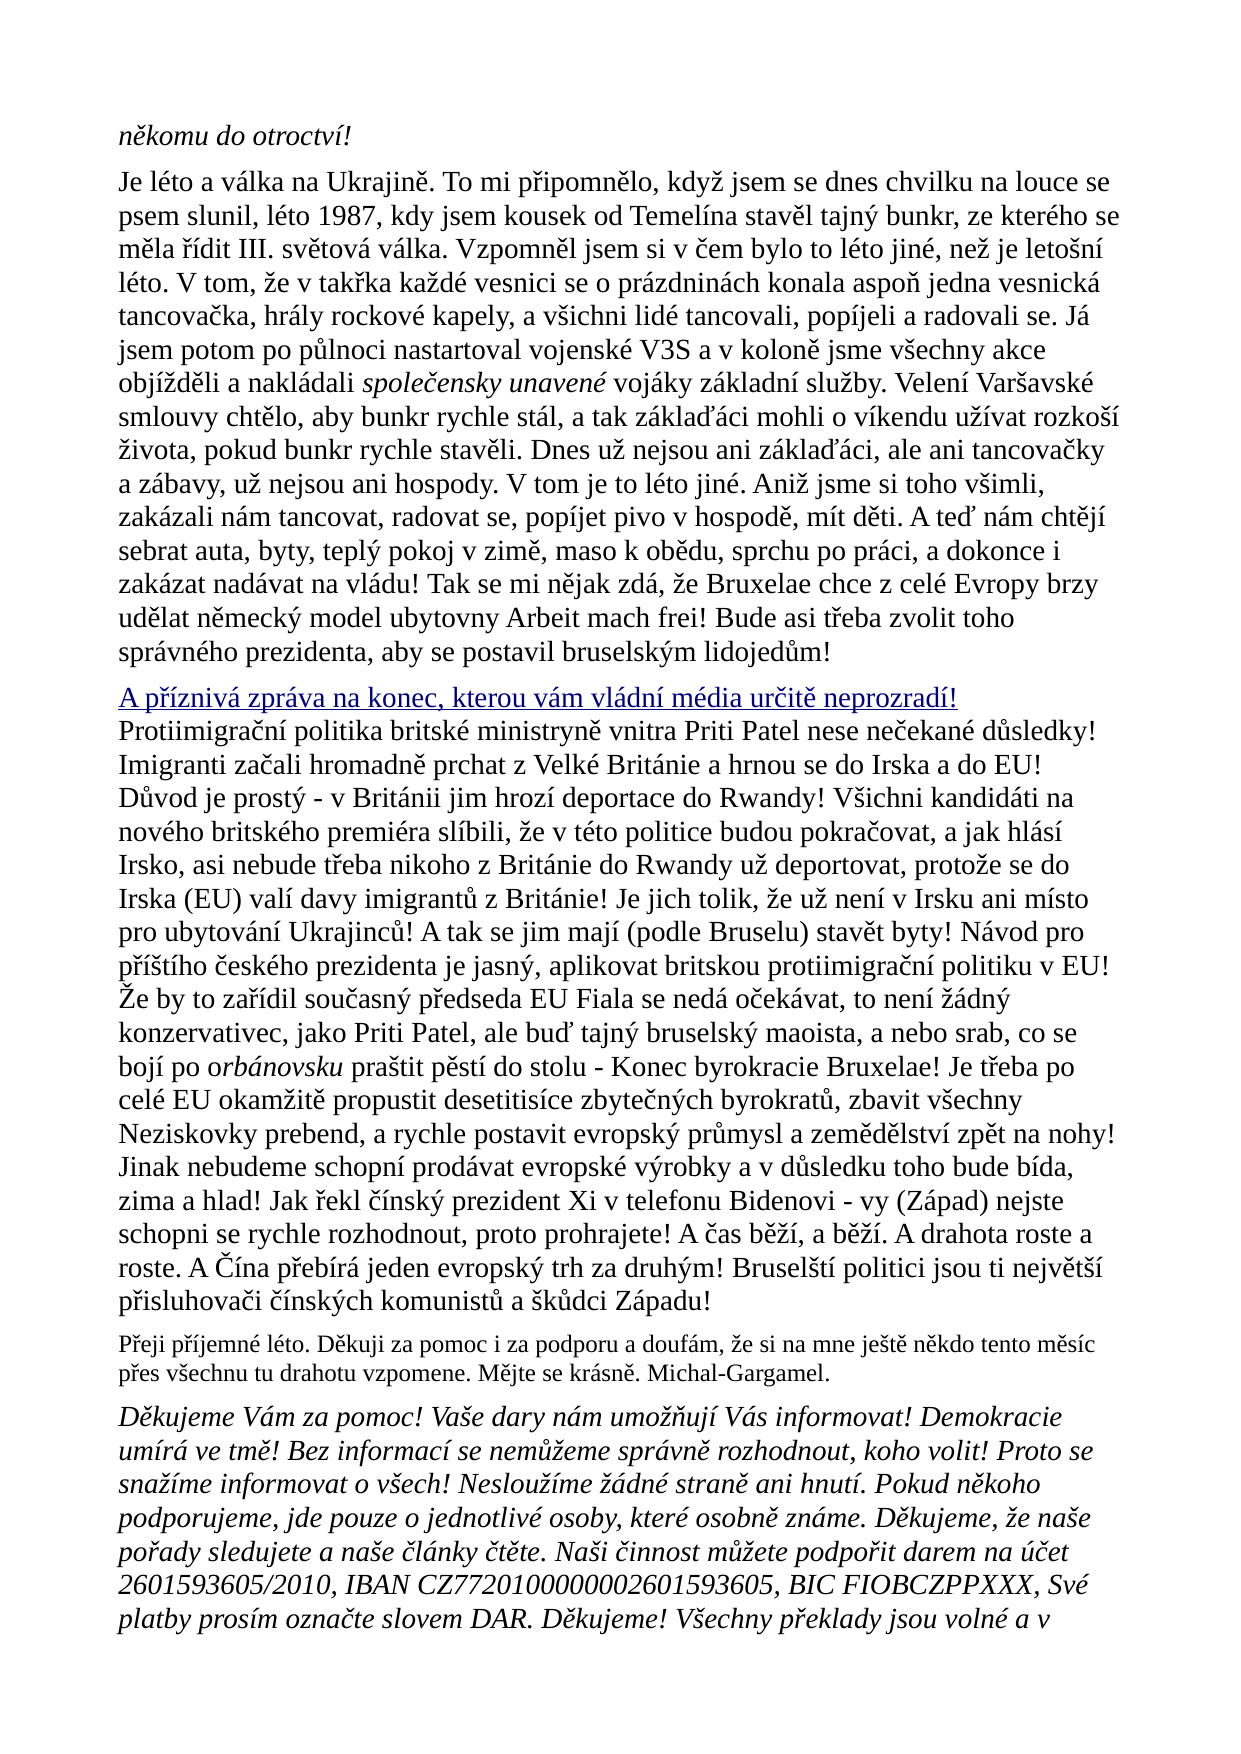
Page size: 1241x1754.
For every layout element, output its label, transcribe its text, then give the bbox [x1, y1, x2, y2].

text Děkujeme Vám za pomoc! Vaše dary nám umožňují Vás informovat! Demokracie umírá ve tmě! Bez informací se nemůžeme správně rozhodnout, koho volit! Proto se snažíme informovat o všech! Nesloužíme žádné straně ani hnutí. Pokud někoho podporujeme, jde pouze o jednotlivé osoby, které osobně známe. Děkujeme, že naše pořady sledujete a naše články čtěte. Naši činnost můžete podpořit darem na účet 2601593605/2010, IBAN CZ7720100000002601593605, BIC FIOBCZPPXXX, Své platby prosím označte slovem DAR. Děkujeme! Všechny překlady jsou volné a v [118, 1399, 1122, 1634]
text Přeji příjemné léto. Děkuji za pomoc i za podporu a doufám, že si na mne ještě někdo tento měsíc přes všechnu tu drahotu vzpomene. Mějte se krásně. Michal-Gargamel. [118, 1329, 1122, 1387]
text někomu do otroctví! [118, 118, 1122, 152]
text A příznivá zpráva na konec, kterou vám vládní média určitě neprozradí! Protiimigrační politika britské ministryně vnitra Priti Patel nese nečekané důsledky! Imigranti začali hromadně prchat z Velké Británie a hrnou se do Irska a do EU! Důvod je prostý - v Británii jim hrozí deportace do Rwandy! Všichni kandidáti na nového britského premiéra slíbili, že v této politice budou pokračovat, a jak hlásí Irsko, asi nebude třeba nikoho z Británie do Rwandy už deportovat, protože se do Irska (EU) valí davy imigrantů z Británie! Je jich tolik, že už není v Irsku ani místo pro ubytování Ukrajinců! A tak se jim mají (podle Bruselu) stavět byty! Návod pro příštího českého prezidenta je jasný, aplikovat britskou protiimigrační politiku v EU! Že by to zařídil současný předseda EU Fiala se nedá očekávat, to není žádný konzervativec, jako Priti Patel, ale buď tajný bruselský maoista, a nebo srab, co se bojí po orbánovsku praštit pěstí do stolu - Konec byrokracie Bruxelae! Je třeba po celé EU okamžitě propustit desetitisíce zbytečných byrokratů, zbavit všechny Neziskovky prebend, a rychle postavit evropský průmysl a zemědělství zpět na nohy! Jinak nebudeme schopní prodávat evropské výrobky a v důsledku toho bude bída, zima a hlad! Jak řekl čínský prezident Xi v telefonu Bidenovi - vy (Západ) nejste schopni se rychle rozhodnout, proto prohrajete! A čas běží, a běží. A drahota roste a roste. A Čína přebírá jeden evropský trh za druhým! Bruselští politici jsou ti největší přisluhovači čínských komunistů a škůdci Západu! [118, 680, 1122, 1317]
text Je léto a válka na Ukrajině. To mi připomnělo, když jsem se dnes chvilku na louce se psem slunil, léto 1987, kdy jsem kousek od Temelína stavěl tajný bunkr, ze kterého se měla řídit III. světová válka. Vzpomněl jsem si v čem bylo to léto jiné, než je letošní léto. V tom, že v takřka každé vesnici se o prázdninách konala aspoň jedna vesnická tancovačka, hrály rockové kapely, a všichni lidé tancovali, popíjeli a radovali se. Já jsem potom po půlnoci nastartoval vojenské V3S a v koloně jsme všechny akce objížděli a nakládali společensky unavené vojáky základní služby. Velení Varšavské smlouvy chtělo, aby bunkr rychle stál, a tak záklaďáci mohli o víkendu užívat rozkoší života, pokud bunkr rychle stavěli. Dnes už nejsou ani záklaďáci, ale ani tancovačky a zábavy, už nejsou ani hospody. V tom je to léto jiné. Aniž jsme si toho všimli, zakázali nám tancovat, radovat se, popíjet pivo v hospodě, mít děti. A teď nám chtějí sebrat auta, byty, teplý pokoj v zimě, maso k obědu, sprchu po práci, a dokonce i zakázat nadávat na vládu! Tak se mi nějak zdá, že Bruxelae chce z celé Evropy brzy udělat německý model ubytovny Arbeit mach frei! Bude asi třeba zvolit toho správného prezidenta, aby se postavil bruselským lidojedům! [118, 164, 1122, 667]
